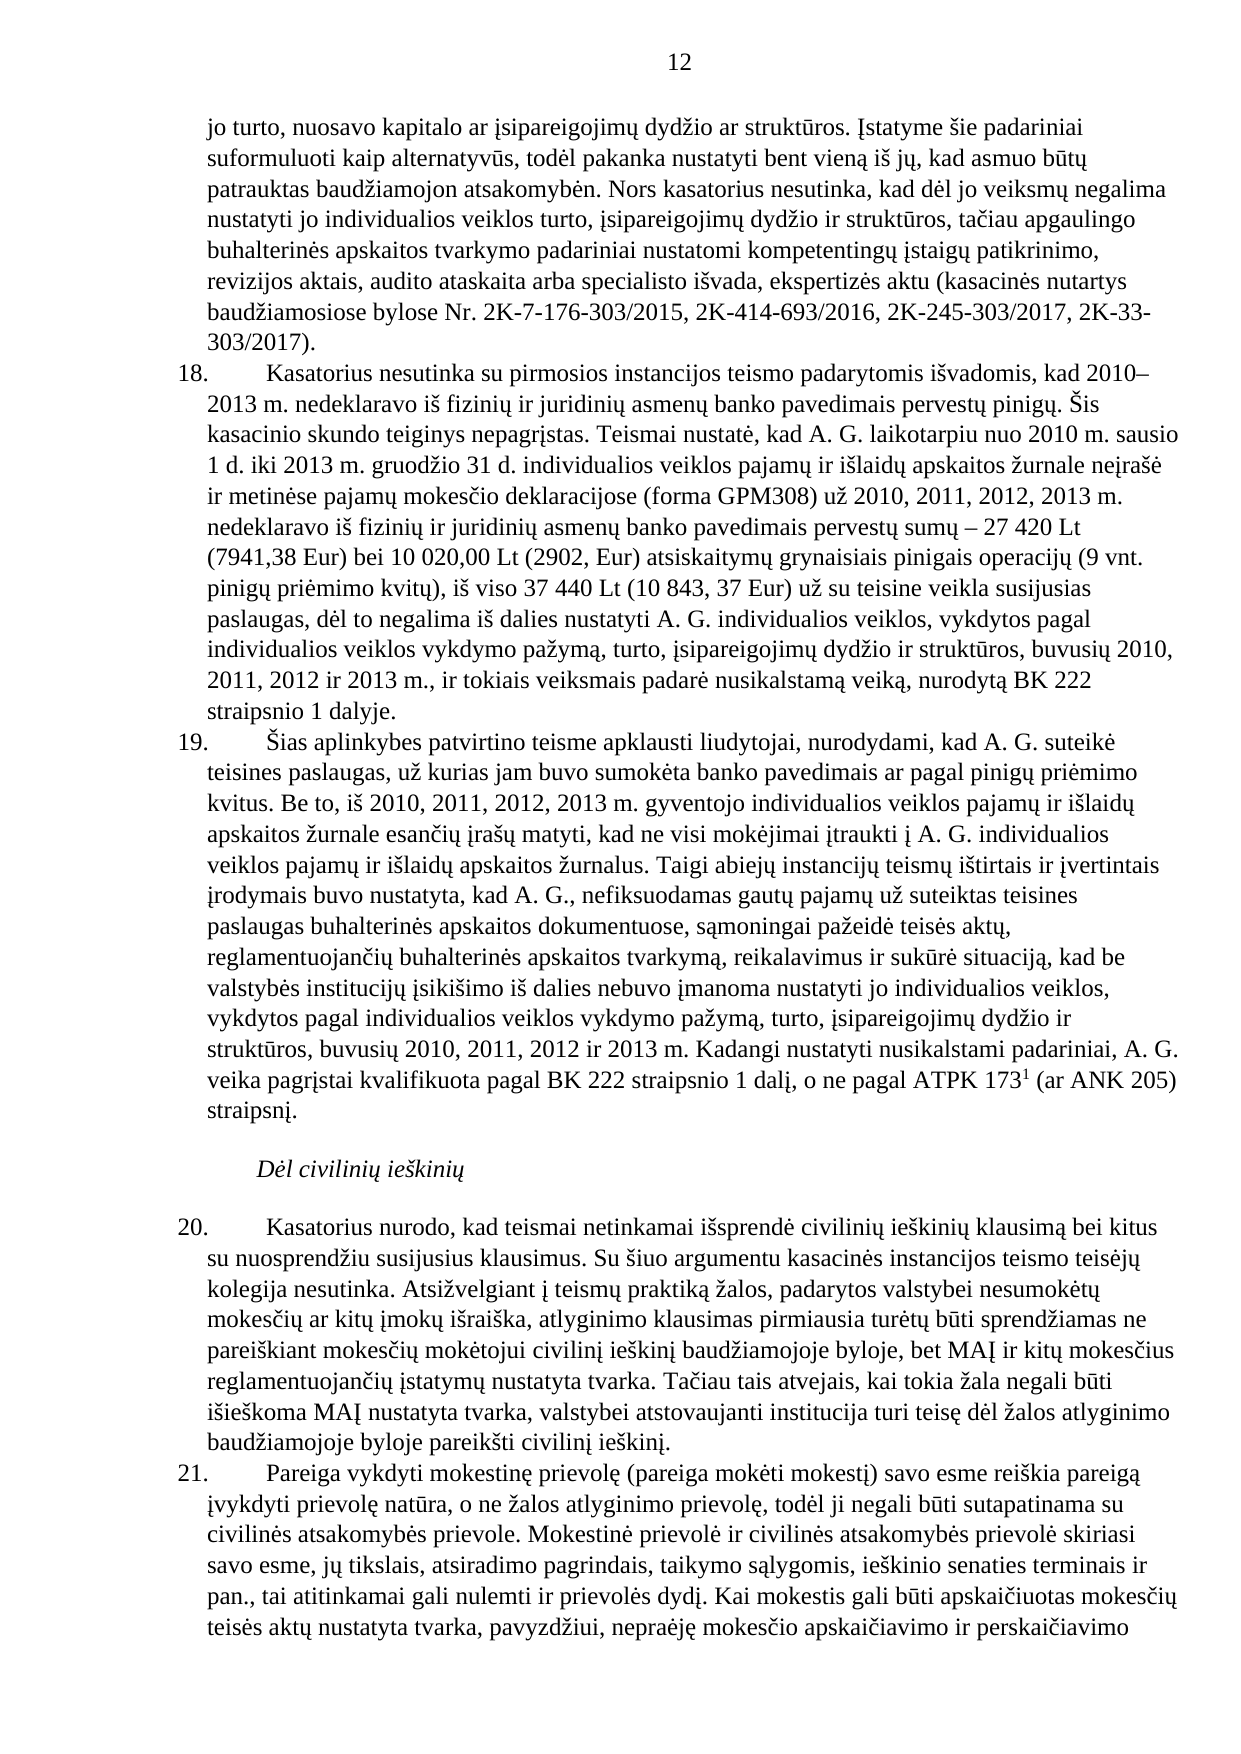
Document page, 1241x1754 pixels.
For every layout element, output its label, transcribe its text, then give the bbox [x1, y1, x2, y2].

text 19. Šias aplinkybes patvirtino teisme apklausti liudytojai, nurodydami, kad A. G. suteikė teisines paslaugas, už kurias jam buvo sumokėta banko pavedimais ar pagal pinigų priėmimo kvitus. Be to, iš 2010, 2011, 2012, 2013 m. gyventojo individualios veiklos pajamų ir išlaidų apskaitos žurnale esančių įrašų matyti, kad ne visi mokėjimai įtraukti į A. G. individualios veiklos pajamų ir išlaidų apskaitos žurnalus. Taigi abiejų instancijų teismų ištirtais ir įvertintais įrodymais buvo nustatyta, kad A. G., nefiksuodamas gautų pajamų už suteiktas teisines paslaugas buhalterinės apskaitos dokumentuose, sąmoningai pažeidė teisės aktų, reglamentuojančių buhalterinės apskaitos tvarkymą, reikalavimus ir sukūrė situaciją, kad be valstybės institucijų įsikišimo iš dalies nebuvo įmanoma nustatyti jo individualios veiklos, vykdytos pagal individualios veiklos vykdymo pažymą, turto, įsipareigojimų dydžio ir struktūros, buvusių 2010, 2011, 2012 ir 2013 m. Kadangi nustatyti nusikalstami padariniai, A. G. veika pagrįstai kvalifikuota pagal BK 222 straipsnio 1 dalį, o ne pagal ATPK 1731 (ar ANK 205) straipsnį. [177, 727, 1181, 1124]
text 21. Pareiga vykdyti mokestinę prievolę (pareiga mokėti mokestį) savo esme reiškia pareigą įvykdyti prievolę natūra, o ne žalos atlyginimo prievolę, todėl ji negali būti sutapatinama su civilinės atsakomybės prievole. Mokestinė prievolė ir civilinės atsakomybės prievolė skiriasi savo esme, jų tikslais, atsiradimo pagrindais, taikymo sąlygomis, ieškinio senaties terminais ir pan., tai atitinkamai gali nulemti ir prievolės dydį. Kai mokestis gali būti apskaičiuotas mokesčių teisės aktų nustatyta tvarka, pavyzdžiui, nepraėję mokesčio apskaičiavimo ir perskaičiavimo [177, 1458, 1181, 1641]
text 20. Kasatorius nurodo, kad teismai netinkamai išsprendė civilinių ieškinių klausimą bei kitus su nuosprendžiu susijusius klausimus. Su šiuo argumentu kasacinės instancijos teismo teisėjų kolegija nesutinka. Atsižvelgiant į teismų praktiką žalos, padarytos valstybei nesumokėtų mokesčių ar kitų įmokų išraiška, atlyginimo klausimas pirmiausia turėtų būti sprendžiamas ne pareiškiant mokesčių mokėtojui civilinį ieškinį baudžiamojoje byloje, bet MAĮ ir kitų mokesčius reglamentuojančių įstatymų nustatyta tvarka. Tačiau tais atvejais, kai tokia žala negali būti išieškoma MAĮ nustatyta tvarka, valstybei atstovaujanti institucija turi teisę dėl žalos atlyginimo baudžiamojoje byloje pareikšti civilinį ieškinį. [177, 1212, 1181, 1456]
text Dėl civilinių ieškinių [177, 1155, 1181, 1183]
text jo turto, nuosavo kapitalo ar įsipareigojimų dydžio ar struktūros. Įstatyme šie padariniai suformuluoti kaip alternatyvūs, todėl pakanka nustatyti bent vieną iš jų, kad asmuo būtų patrauktas baudžiamojon atsakomybėn. Nors kasatorius nesutinka, kad dėl jo veiksmų negalima nustatyti jo individualios veiklos turto, įsipareigojimų dydžio ir struktūros, tačiau apgaulingo buhalterinės apskaitos tvarkymo padariniai nustatomi kompetentingų įstaigų patikrinimo, revizijos aktais, audito ataskaita arba specialisto išvada, ekspertizės aktu (kasacinės nutartys baudžiamosiose bylose Nr. 2K-7-176-303/2015, 2K-414-693/2016, 2K-245-303/2017, 2K-33-303/2017). [177, 112, 1181, 356]
text 18. Kasatorius nesutinka su pirmosios instancijos teismo padarytomis išvadomis, kad 2010–2013 m. nedeklaravo iš fizinių ir juridinių asmenų banko pavedimais pervestų pinigų. Šis kasacinio skundo teiginys nepagrįstas. Teismai nustatė, kad A. G. laikotarpiu nuo 2010 m. sausio 1 d. iki 2013 m. gruodžio 31 d. individualios veiklos pajamų ir išlaidų apskaitos žurnale neįrašė ir metinėse pajamų mokesčio deklaracijose (forma GPM308) už 2010, 2011, 2012, 2013 m. nedeklaravo iš fizinių ir juridinių asmenų banko pavedimais pervestų sumų – 27 420 Lt (7941,38 Eur) bei 10 020,00 Lt (2902, Eur) atsiskaitymų grynaisiais pinigais operacijų (9 vnt. pinigų priėmimo kvitų), iš viso 37 440 Lt (10 843, 37 Eur) už su teisine veikla susijusias paslaugas, dėl to negalima iš dalies nustatyti A. G. individualios veiklos, vykdytos pagal individualios veiklos vykdymo pažymą, turto, įsipareigojimų dydžio ir struktūros, buvusių 2010, 2011, 2012 ir 2013 m., ir tokiais veiksmais padarė nusikalstamą veiką, nurodytą BK 222 straipsnio 1 dalyje. [177, 358, 1181, 725]
